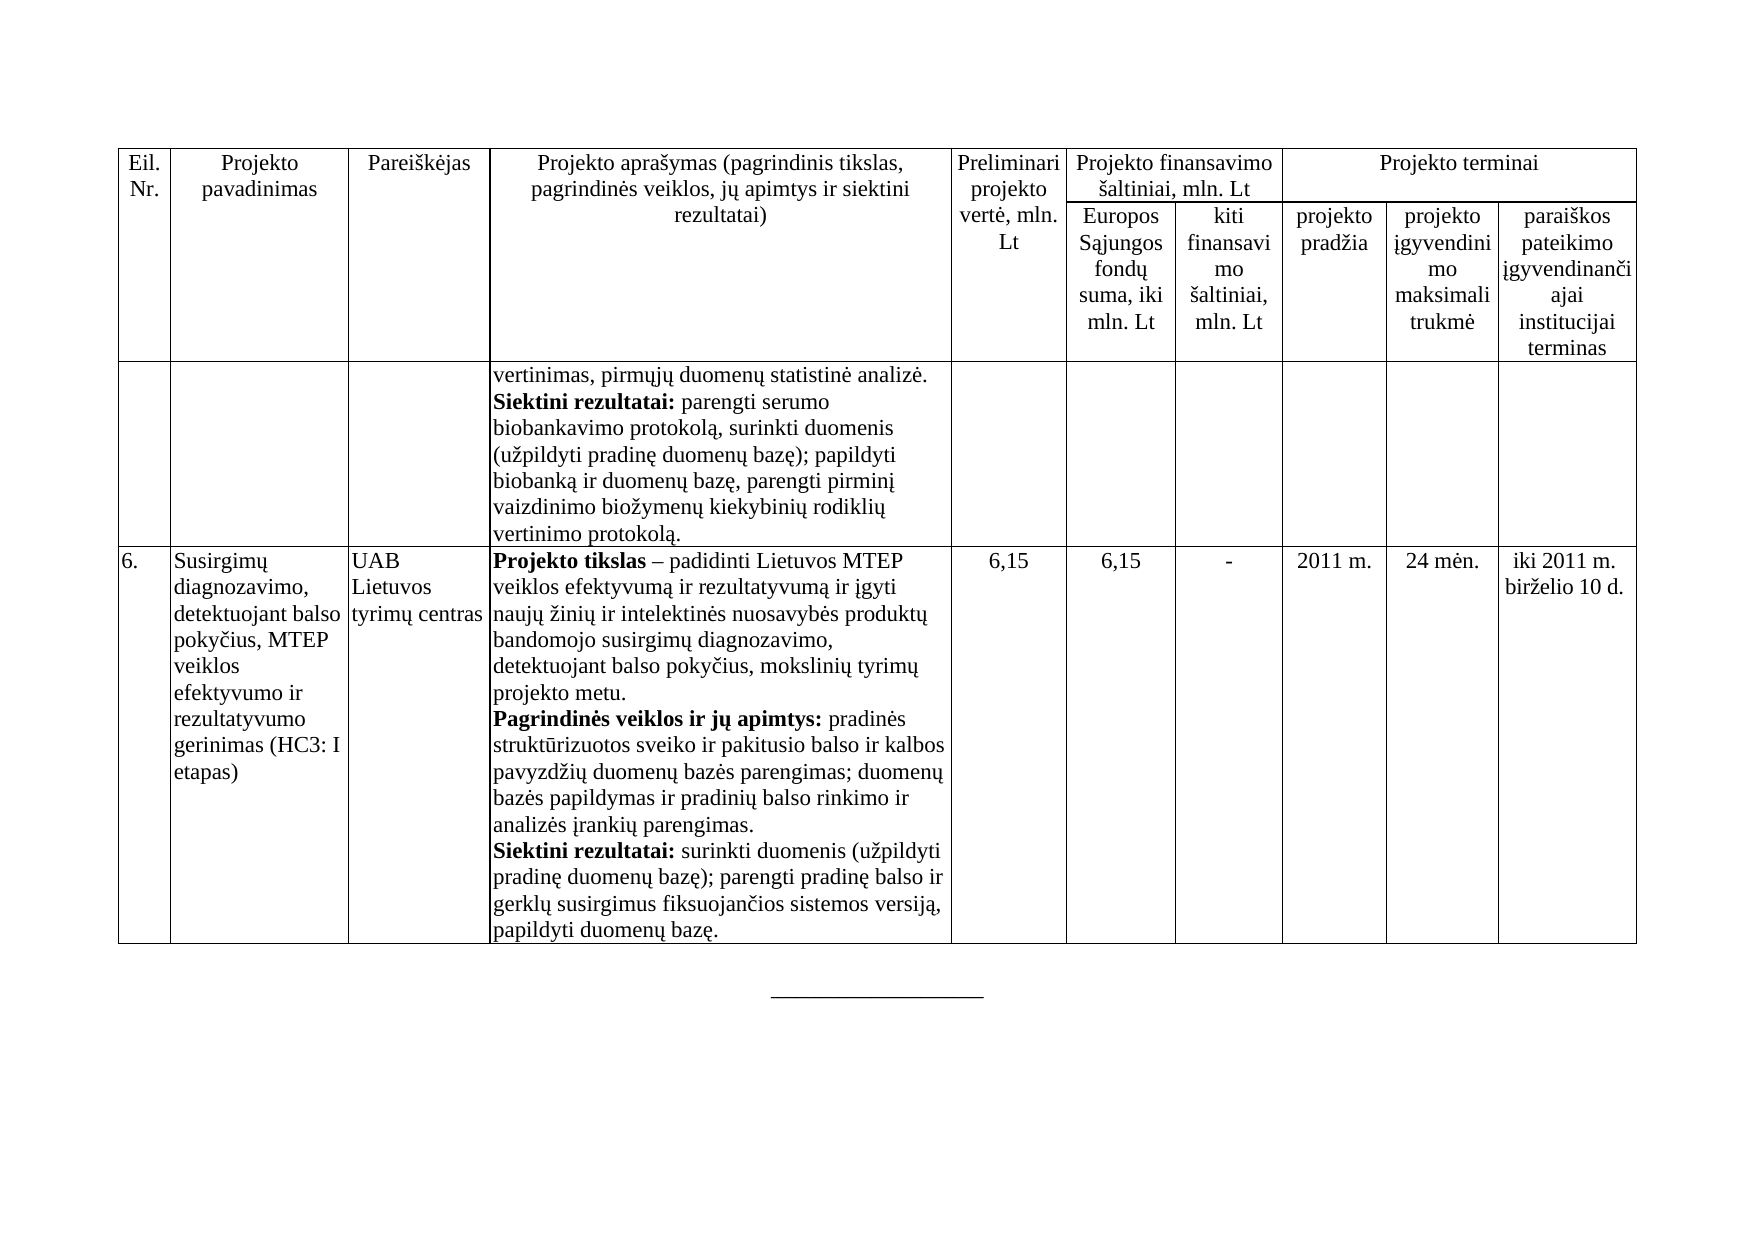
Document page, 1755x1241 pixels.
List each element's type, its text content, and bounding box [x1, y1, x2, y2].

table_cell Susirgimų diagnozavimo, detektuojant balso pokyčius, MTEP veiklos efektyvumo ir rezultatyvumo gerinimas (HC3: I etapas) [171, 547, 348, 942]
table_cell kiti finansavimo šaltiniai, mln. Lt [1176, 203, 1282, 361]
table_cell [1499, 362, 1636, 546]
table_cell UAB Lietuvos tyrimų centras [349, 547, 489, 942]
table_cell 6. [119, 547, 170, 942]
table_cell [1387, 362, 1498, 546]
table_cell - [1176, 547, 1282, 942]
table_cell [349, 362, 489, 546]
table_header Projekto pavadinimas [171, 149, 348, 361]
table_cell 6,15 [1067, 547, 1175, 942]
table_cell 24 mėn. [1387, 547, 1498, 942]
table_cell [119, 362, 170, 546]
table_cell paraiškos pateikimo įgyvendinančiajai institucijai terminas [1499, 203, 1636, 361]
table_header Projekto aprašymas (pagrindinis tikslas, pagrindinės veiklos, jų apimtys ir siektini rezultatai) [491, 149, 951, 361]
table_cell 2011 m. [1283, 547, 1386, 942]
table_cell vertinimas, pirmųjų duomenų statistinė analizė. Siektini rezultatai: parengti serumo biobankavimo protokolą, surinkti duomenis (užpildyti pradinę duomenų bazę); papildyti biobanką ir duomenų bazę, parengti pirminį vaizdinimo biožymenų kiekybinių rodiklių vertinimo protokolą. [491, 362, 951, 546]
text _________________ [118, 972, 1636, 1001]
table_cell 6,15 [952, 547, 1066, 942]
table_cell iki 2011 m. birželio 10 d. [1499, 547, 1636, 942]
table_cell projekto pradžia [1283, 203, 1386, 361]
table_cell projekto įgyvendinimo maksimali trukmė [1387, 203, 1498, 361]
table_header Eil. Nr. [119, 149, 170, 361]
table_cell [171, 362, 348, 546]
table_cell Europos Sąjungos fondų suma, iki mln. Lt [1067, 203, 1175, 361]
table_header Preliminari projekto vertė, mln. Lt [952, 149, 1066, 361]
table_header Projekto finansavimo šaltiniai, mln. Lt [1067, 149, 1282, 201]
table_header Pareiškėjas [349, 149, 489, 361]
table_cell Projekto tikslas – padidinti Lietuvos MTEP veiklos efektyvumą ir rezultatyvumą ir įgyti naujų žinių ir intelektinės nuosavybės produktų bandomojo susirgimų diagnozavimo, detektuojant balso pokyčius, mokslinių tyrimų projekto metu. Pagrindinės veiklos ir jų apimtys: pradinės struktūrizuotos sveiko ir pakitusio balso ir kalbos pavyzdžių duomenų bazės parengimas; duomenų bazės papildymas ir pradinių balso rinkimo ir analizės įrankių parengimas. Siektini rezultatai: surinkti duomenis (užpildyti pradinę duomenų bazę); parengti pradinę balso ir gerklų susirgimus fiksuojančios sistemos versiją, papildyti duomenų bazę. [491, 547, 951, 942]
table_cell [1067, 362, 1175, 546]
table_cell [952, 362, 1066, 546]
table_cell - [1176, 362, 1282, 546]
table_cell [1283, 362, 1386, 546]
table_header Projekto terminai [1283, 149, 1636, 201]
